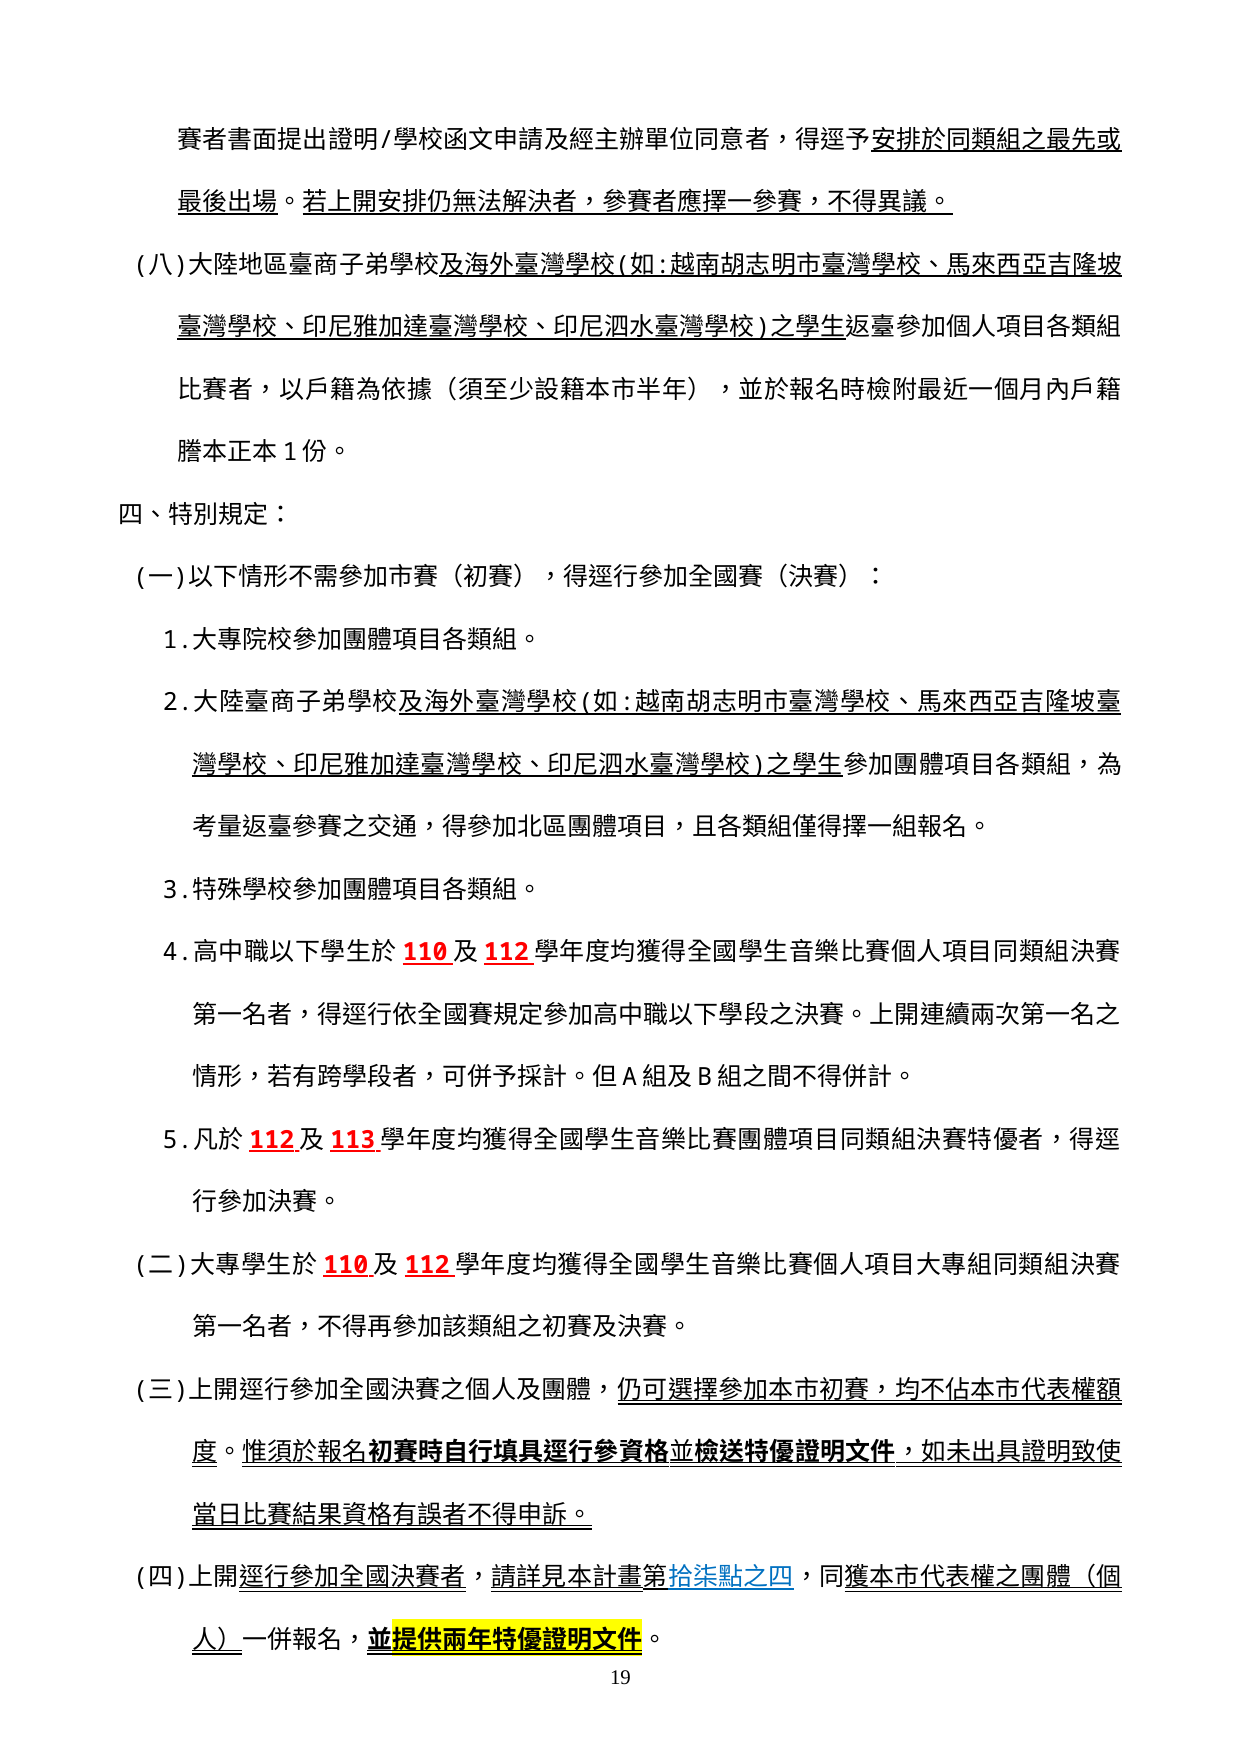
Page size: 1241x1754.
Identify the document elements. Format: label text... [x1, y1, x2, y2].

text (一)以下情形不需參加市賽（初賽），得逕行參加全國賽（決賽）： [118, 533, 1122, 596]
text 3.特殊學校參加團體項目各類組。 [118, 846, 1122, 908]
text (二)大專學生於110及112學年度均獲得全國學生音樂比賽個人項目大專組同類組決賽第一名者，不得再參加該類組之初賽及決賽。 [133, 1221, 1122, 1346]
text 4.高中職以下學生於110及112學年度均獲得全國學生音樂比賽個人項目同類組決賽第一名者，得逕行依全國賽規定參加高中職以下學段之決賽。上開連續兩次第一名之情形，若有跨學段者，可併予採計。但A組及B組之間不得併計。 [162, 908, 1122, 1096]
text (八)大陸地區臺商子弟學校及海外臺灣學校(如:越南胡志明市臺灣學校、馬來西亞吉隆坡臺灣學校、印尼雅加達臺灣學校、印尼泗水臺灣學校)之學生返臺參加個人項目各類組比賽者，以戶籍為依據（須至少設籍本市半年），並於報名時檢附最近一個月內戶籍謄本正本1份。 [133, 221, 1122, 471]
text (四)上開逕行參加全國決賽者，請詳見本計畫第拾柒點之四，同獲本市代表權之團體（個人）一併報名，並提供兩年特優證明文件。 [133, 1533, 1122, 1658]
text (三)上開逕行參加全國決賽之個人及團體，仍可選擇參加本市初賽，均不佔本市代表權額度。惟須於報名初賽時自行填具逕行參資格並檢送特優證明文件，如未出具證明致使當日比賽結果資格有誤者不得申訴。 [133, 1346, 1122, 1533]
text 5.凡於112及113學年度均獲得全國學生音樂比賽團體項目同類組決賽特優者，得逕行參加決賽。 [162, 1096, 1122, 1221]
text 1.大專院校參加團體項目各類組。 [118, 596, 1122, 658]
text 賽者書面提出證明/學校函文申請及經主辦單位同意者，得逕予安排於同類組之最先或最後出場。若上開安排仍無法解決者，參賽者應擇一參賽，不得異議。 [133, 96, 1122, 221]
text 四、特別規定： [118, 471, 1122, 533]
text 2.大陸臺商子弟學校及海外臺灣學校(如:越南胡志明市臺灣學校、馬來西亞吉隆坡臺灣學校、印尼雅加達臺灣學校、印尼泗水臺灣學校)之學生參加團體項目各類組，為考量返臺參賽之交通，得參加北區團體項目，且各類組僅得擇一組報名。 [163, 658, 1122, 846]
